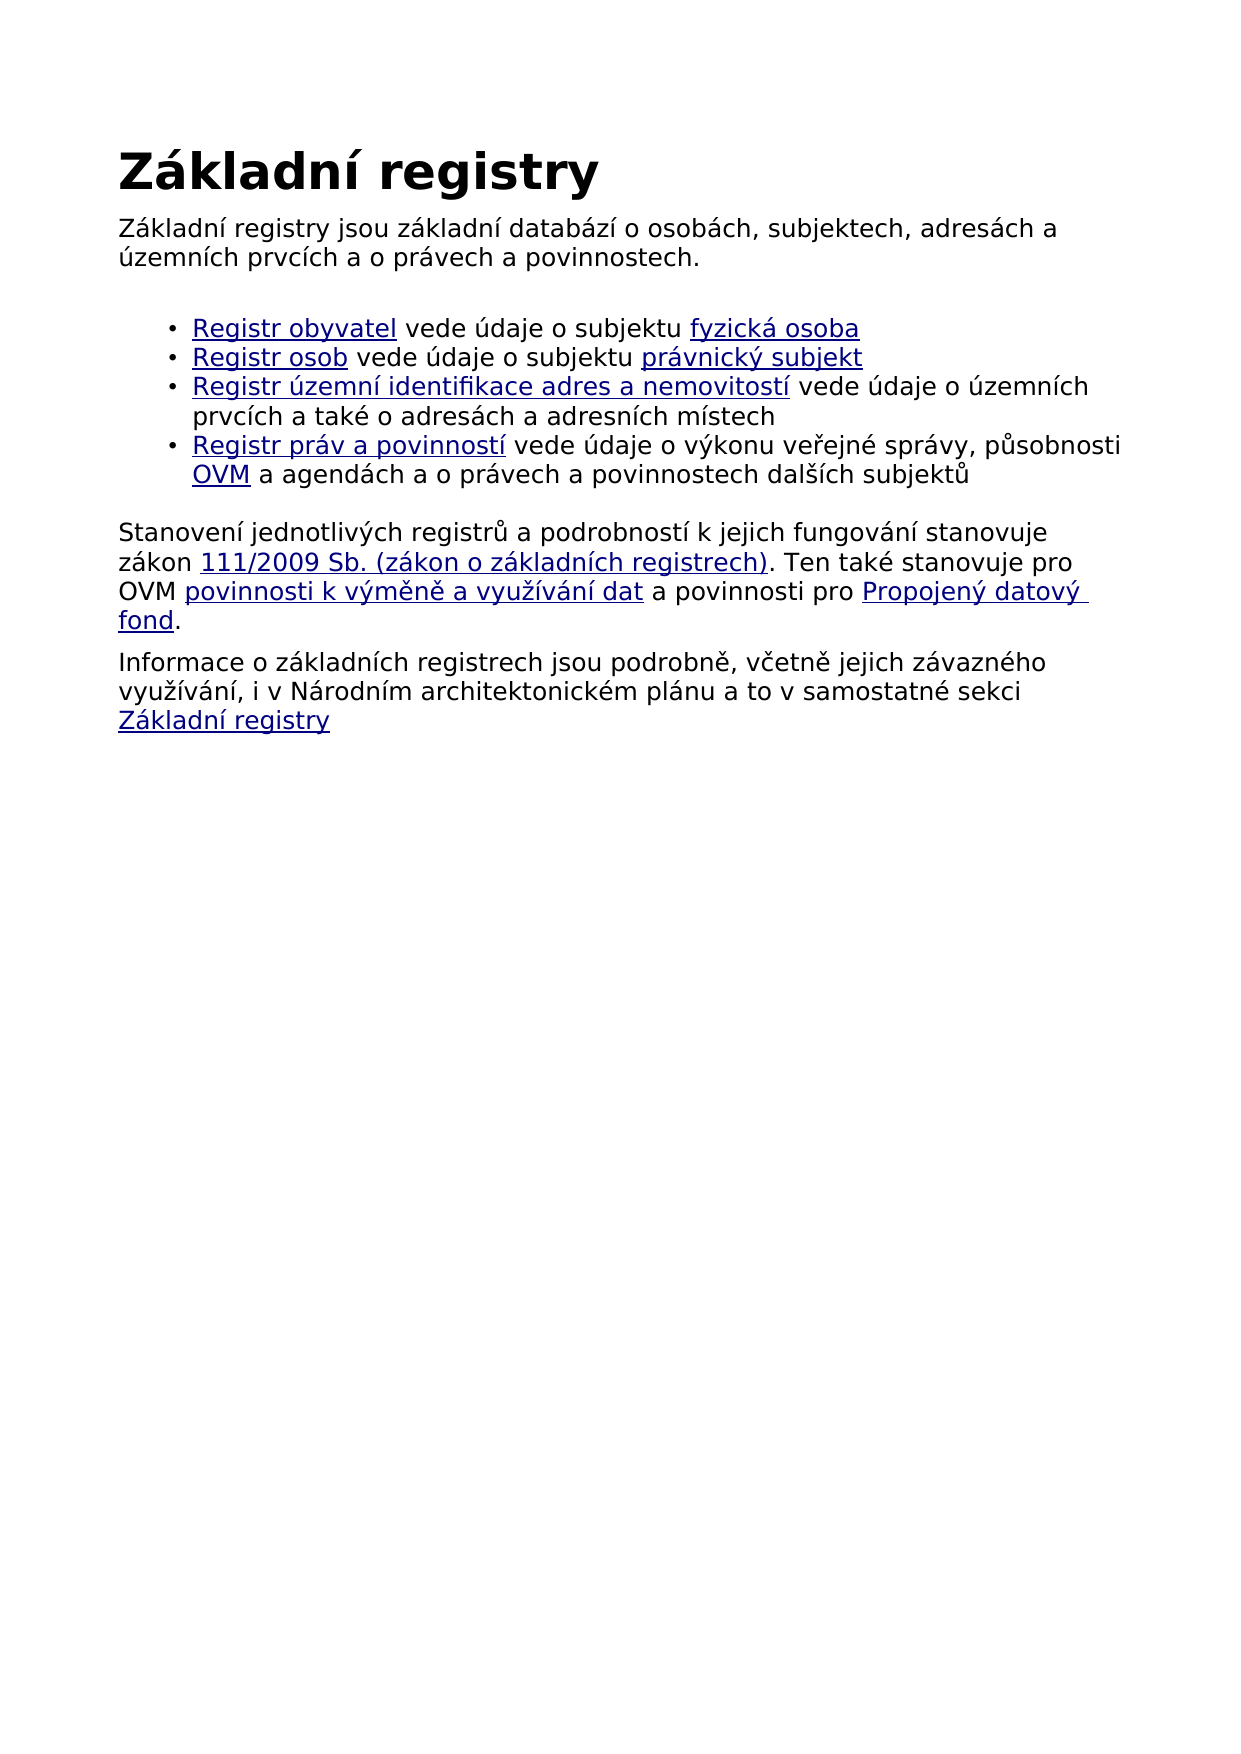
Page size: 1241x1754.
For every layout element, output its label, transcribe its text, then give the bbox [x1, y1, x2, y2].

subtitle Základní registry [118, 143, 1122, 201]
list Registr územní identifikace adres a nemovitostí vede údaje o územních prvcích a také o adresách a adresních místech [177, 372, 1122, 431]
text Základní registry jsou základní databází o osobách, subjektech, adresách a územních prvcích a o právech a povinnostech. [118, 214, 1122, 272]
list Registr práv a povinností vede údaje o výkonu veřejné správy, působnosti OVM a agendách a o právech a povinnostech dalších subjektů [177, 431, 1122, 489]
list Registr obyvatel vede údaje o subjektu fyzická osoba [177, 314, 1122, 343]
text Stanovení jednotlivých registrů a podrobností k jejich fungování stanovuje zákon 111/2009 Sb. (zákon o základních registrech). Ten také stanovuje pro OVM povinnosti k výměně a využívání dat a povinnosti pro Propojený datový fond. [118, 519, 1122, 635]
text Informace o základních registrech jsou podrobně, včetně jejich závazného využívání, i v Národním architektonickém plánu a to v samostatné sekci Základní registry [118, 648, 1122, 735]
list Registr osob vede údaje o subjektu právnický subjekt [177, 343, 1122, 372]
